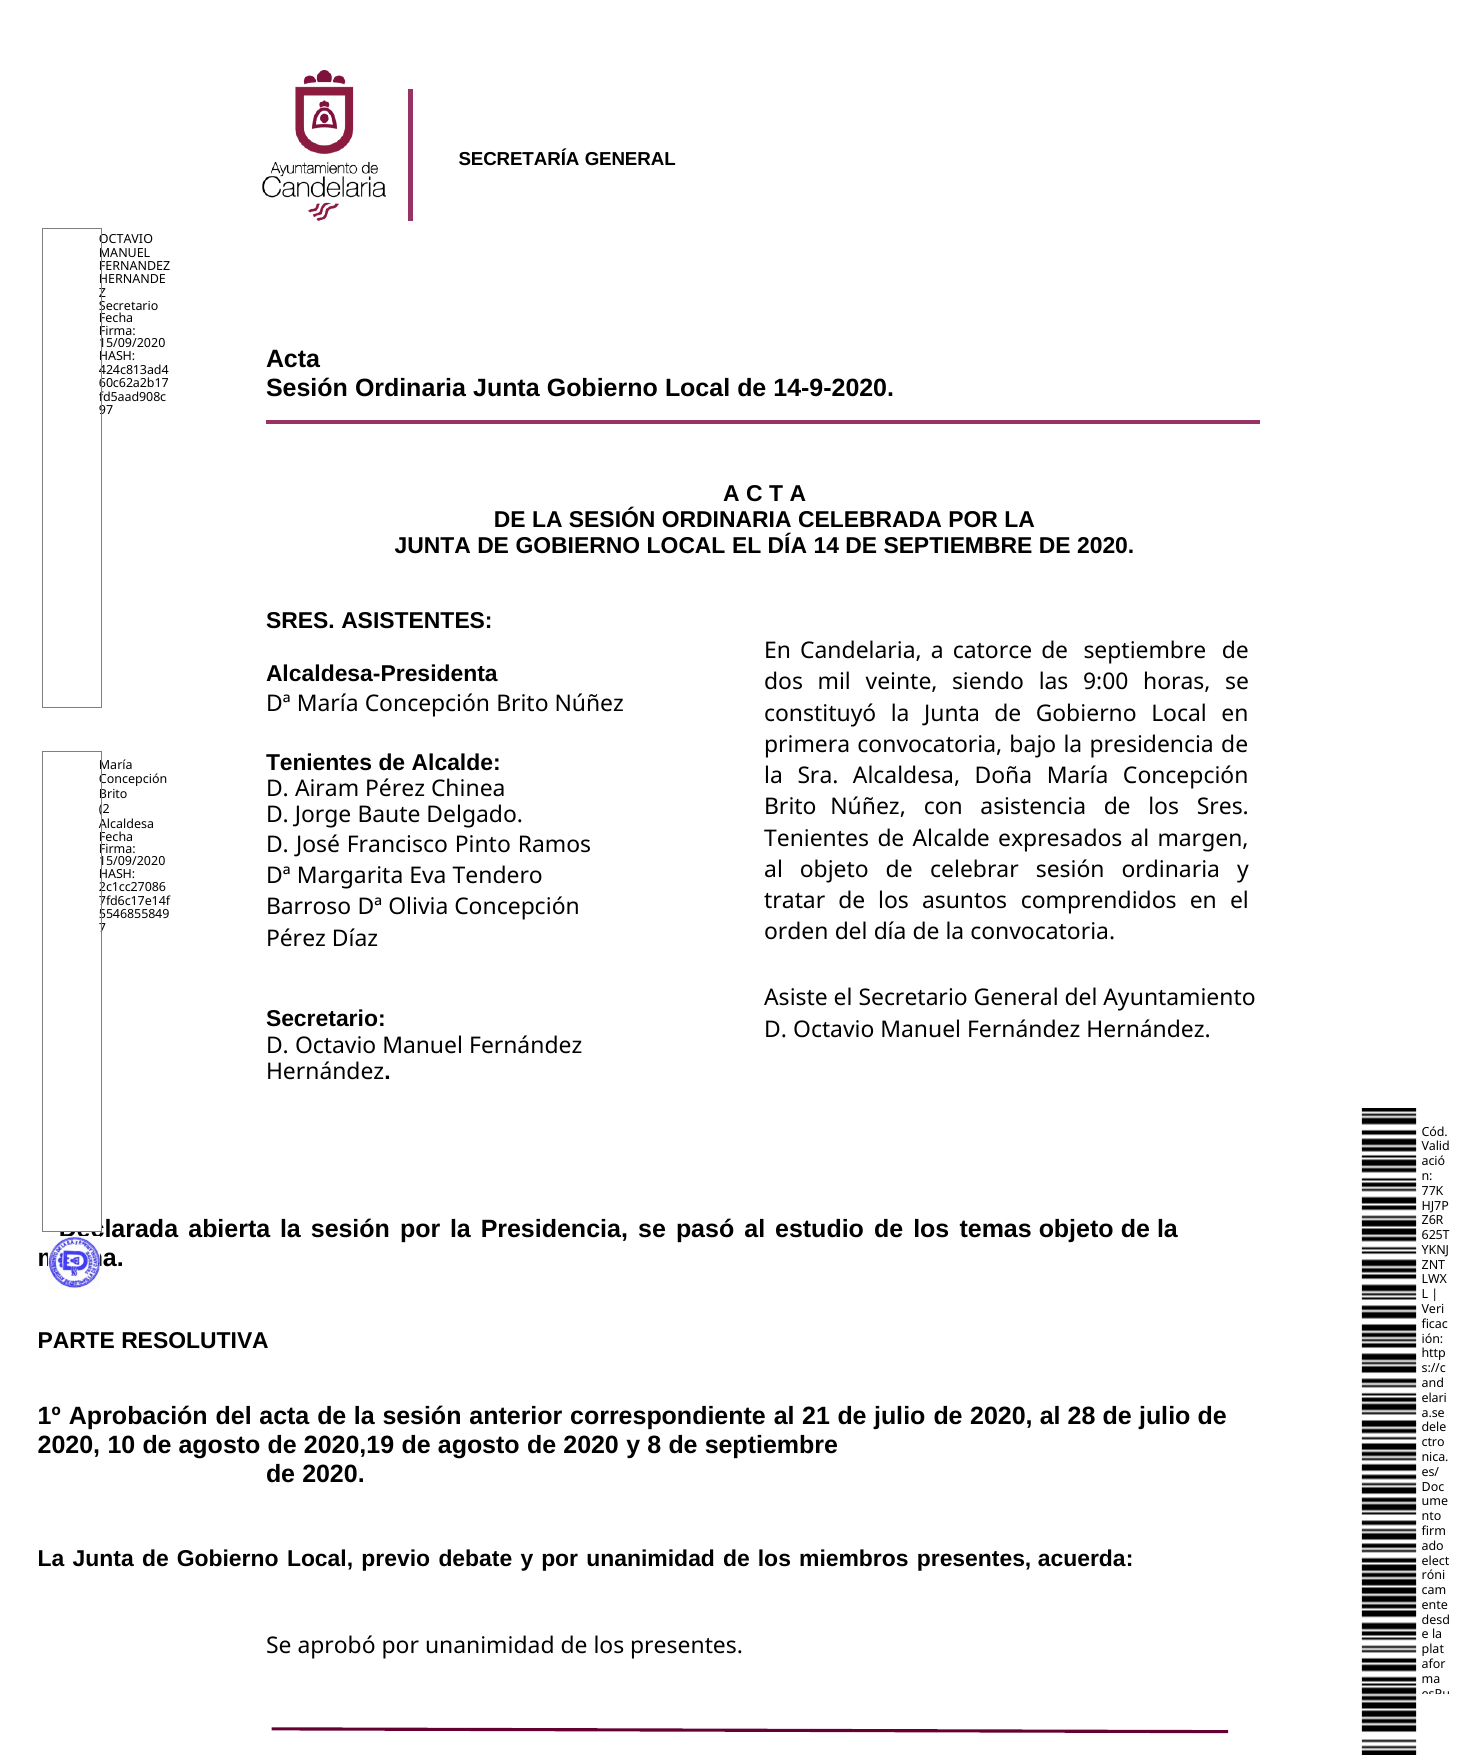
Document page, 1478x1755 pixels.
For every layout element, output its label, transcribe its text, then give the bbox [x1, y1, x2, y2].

text Asiste el Secretario General del Ayuntamiento D. Octavio Manuel Fernández Hernández. [764, 981, 1264, 1044]
subtitle Secretario: [266, 1006, 699, 1032]
subtitle Tenientes de Alcalde: [43, 752, 101, 1231]
subtitle La Junta de Gobierno Local, previo debate y por unanimidad de los miembros presentes, acuerda: [37, 1545, 1264, 1572]
subtitle JUNTA DE GOBIERNO LOCAL EL DÍA 14 DE SEPTIEMBRE DE 2020. [265, 533, 1263, 559]
subtitle Acta [266, 344, 1427, 373]
subtitle [43, 229, 101, 707]
subtitle 1º Aprobación del acta de la sesión anterior correspondiente al 21 de julio de 2020, al 28 de julio de 2020, 10 de agosto de 2020,19 de agosto de 2020 y 8 de septiembre [37, 1401, 1264, 1459]
subtitle Alcaldesa-Presidenta [266, 660, 699, 686]
text D. Jorge Baute Delgado. [266, 801, 699, 828]
subtitle Tenientes de Alcalde: [266, 749, 699, 775]
subtitle Declarada abierta la sesión por la Presidencia, se pasó al estudio de los temas objeto de la misma. [100, 1214, 1264, 1272]
text Se aprobó por unanimidad de los presentes. [266, 1629, 1361, 1661]
text En Candelaria, a catorce de septiembre de dos mil veinte, siendo las 9:00 horas, se constituyó la Junta de Gobierno Local en primera convocatoria, bajo la presidencia de la Sra. Alcaldesa, Doña María Concepción Brito Núñez, con asistencia de los Sres. Tenientes de Alcalde expresados al margen, al objeto de celebrar sesión ordinaria y tratar de los asuntos comprendidos en el orden del día de la convocatoria. [764, 634, 1249, 946]
text Sesión Ordinaria Junta Gobierno Local de 14-9-2020. [266, 373, 1427, 402]
list PARTE RESOLUTIVA [0, 1327, 1361, 1353]
text SECRETARÍA GENERAL [458, 147, 1427, 169]
text de 2020. [266, 1459, 1361, 1488]
text D. José Francisco Pinto Ramos Dª Margarita Eva Tendero Barroso Dª Olivia Concepción Pérez Díaz [266, 828, 616, 953]
text D. Airam Pérez Chinea [266, 775, 699, 801]
text SRES. ASISTENTES: [266, 607, 699, 634]
subtitle A C T A [265, 480, 1263, 507]
text DE LA SESIÓN ORDINARIA CELEBRADA POR LA [265, 507, 1263, 533]
text D. Octavio Manuel Fernández Hernández. [266, 1032, 699, 1085]
text Cód. Validación: 77KHJ7PZ6R625TYKNJZNTLWXL | Verificación: https://candelaria.sedelectronica.es/ Documento firmado electrónicamente desde la plataforma esPublico Gestiona | Página 1 de 12 [1421, 1125, 1450, 1694]
text Dª María Concepción Brito Núñez [266, 687, 699, 718]
